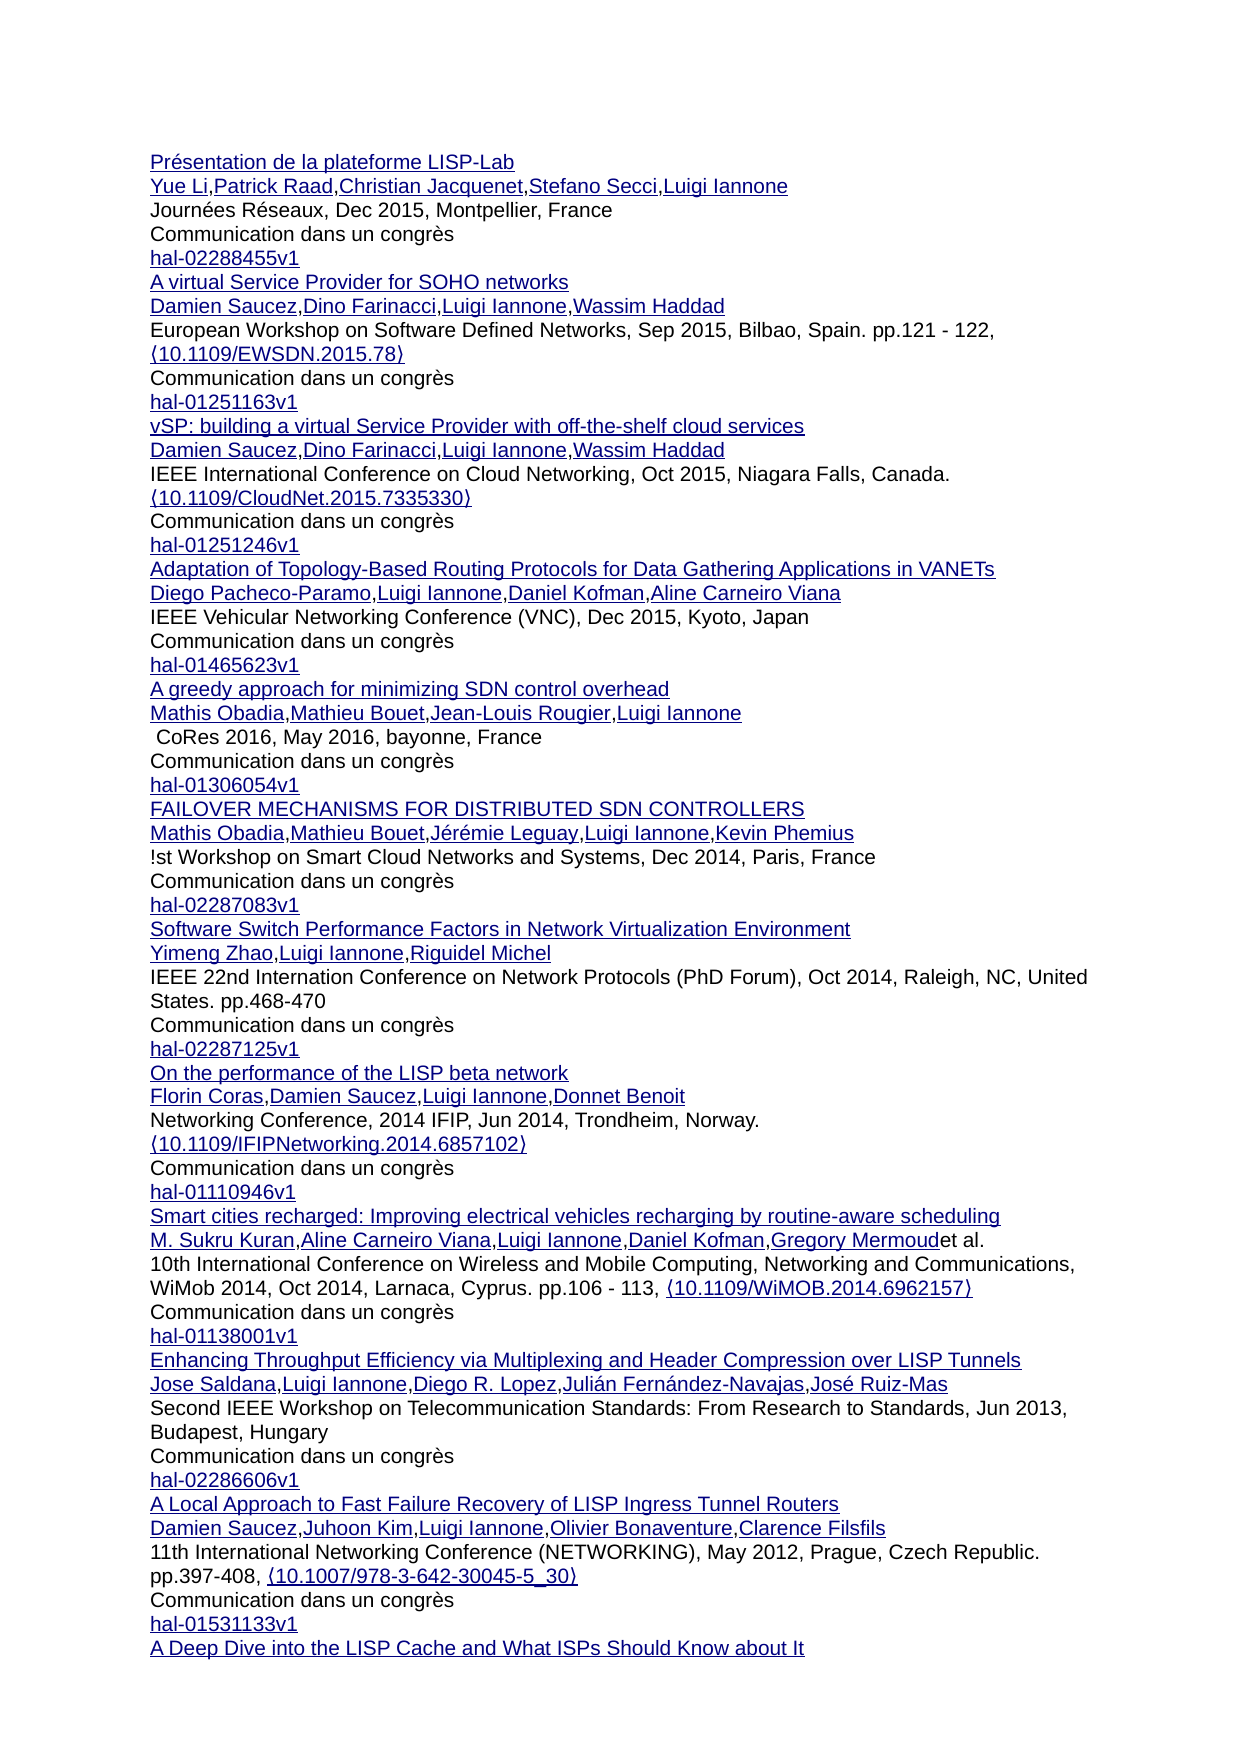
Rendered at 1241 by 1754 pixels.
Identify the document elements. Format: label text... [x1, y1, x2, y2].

table_cell On the performance of the LISP beta network Florin Coras,Damien Saucez,Luigi Iannone,Donnet Benoit Networking Conference, 2014 IFIP, Jun 2014, Trondheim, Norway. ⟨10.1109/IFIPNetworking.2014.6857102⟩ Communication dans un congrès hal-01110946v1 [150, 1060, 1090, 1204]
table_cell Présentation de la plateforme LISP-Lab Yue Li,Patrick Raad,Christian Jacquenet,Stefano Secci,Luigi Iannone Journées Réseaux, Dec 2015, Montpellier, France Communication dans un congrès hal-02288455v1 [150, 150, 1090, 270]
table_cell A virtual Service Provider for SOHO networks Damien Saucez,Dino Farinacci,Luigi Iannone,Wassim Haddad European Workshop on Software Defined Networks, Sep 2015, Bilbao, Spain. pp.121 - 122, ⟨10.1109/EWSDN.2015.78⟩ Communication dans un congrès hal-01251163v1 [150, 270, 1090, 413]
table_cell Smart cities recharged: Improving electrical vehicles recharging by routine-aware scheduling M. Sukru Kuran,Aline Carneiro Viana,Luigi Iannone,Daniel Kofman,Gregory Mermoudet al. 10th International Conference on Wireless and Mobile Computing, Networking and Communications, WiMob 2014, Oct 2014, Larnaca, Cyprus. pp.106 - 113, ⟨10.1109/WiMOB.2014.6962157⟩ Communication dans un congrès hal-01138001v1 [150, 1204, 1090, 1348]
table_cell A Deep Dive into the LISP Cache and What ISPs Should Know about It [150, 1635, 1090, 1659]
table_cell vSP: building a virtual Service Provider with off-the-shelf cloud services Damien Saucez,Dino Farinacci,Luigi Iannone,Wassim Haddad IEEE International Conference on Cloud Networking, Oct 2015, Niagara Falls, Canada. ⟨10.1109/CloudNet.2015.7335330⟩ Communication dans un congrès hal-01251246v1 [150, 414, 1090, 557]
table_cell A Local Approach to Fast Failure Recovery of LISP Ingress Tunnel Routers Damien Saucez,Juhoon Kim,Luigi Iannone,Olivier Bonaventure,Clarence Filsfils 11th International Networking Conference (NETWORKING), May 2012, Prague, Czech Republic. pp.397-408, ⟨10.1007/978-3-642-30045-5_30⟩ Communication dans un congrès hal-01531133v1 [150, 1492, 1090, 1635]
table_cell FAILOVER MECHANISMS FOR DISTRIBUTED SDN CONTROLLERS Mathis Obadia,Mathieu Bouet,Jérémie Leguay,Luigi Iannone,Kevin Phemius !st Workshop on Smart Cloud Networks and Systems, Dec 2014, Paris, France Communication dans un congrès hal-02287083v1 [150, 797, 1090, 917]
table_cell Software Switch Performance Factors in Network Virtualization Environment Yimeng Zhao,Luigi Iannone,Riguidel Michel IEEE 22nd Internation Conference on Network Protocols (PhD Forum), Oct 2014, Raleigh, NC, United States. pp.468-470 Communication dans un congrès hal-02287125v1 [150, 917, 1090, 1060]
table_cell Enhancing Throughput Efficiency via Multiplexing and Header Compression over LISP Tunnels Jose Saldana,Luigi Iannone,Diego R. Lopez,Julián Fernández-Navajas,José Ruiz-Mas Second IEEE Workshop on Telecommunication Standards: From Research to Standards, Jun 2013, Budapest, Hungary Communication dans un congrès hal-02286606v1 [150, 1348, 1090, 1492]
table_cell A greedy approach for minimizing SDN control overhead Mathis Obadia,Mathieu Bouet,Jean-Louis Rougier,Luigi Iannone CoRes 2016, May 2016, bayonne, France Communication dans un congrès hal-01306054v1 [150, 677, 1090, 797]
table_cell Adaptation of Topology-Based Routing Protocols for Data Gathering Applications in VANETs Diego Pacheco-Paramo,Luigi Iannone,Daniel Kofman,Aline Carneiro Viana IEEE Vehicular Networking Conference (VNC), Dec 2015, Kyoto, Japan Communication dans un congrès hal-01465623v1 [150, 557, 1090, 677]
